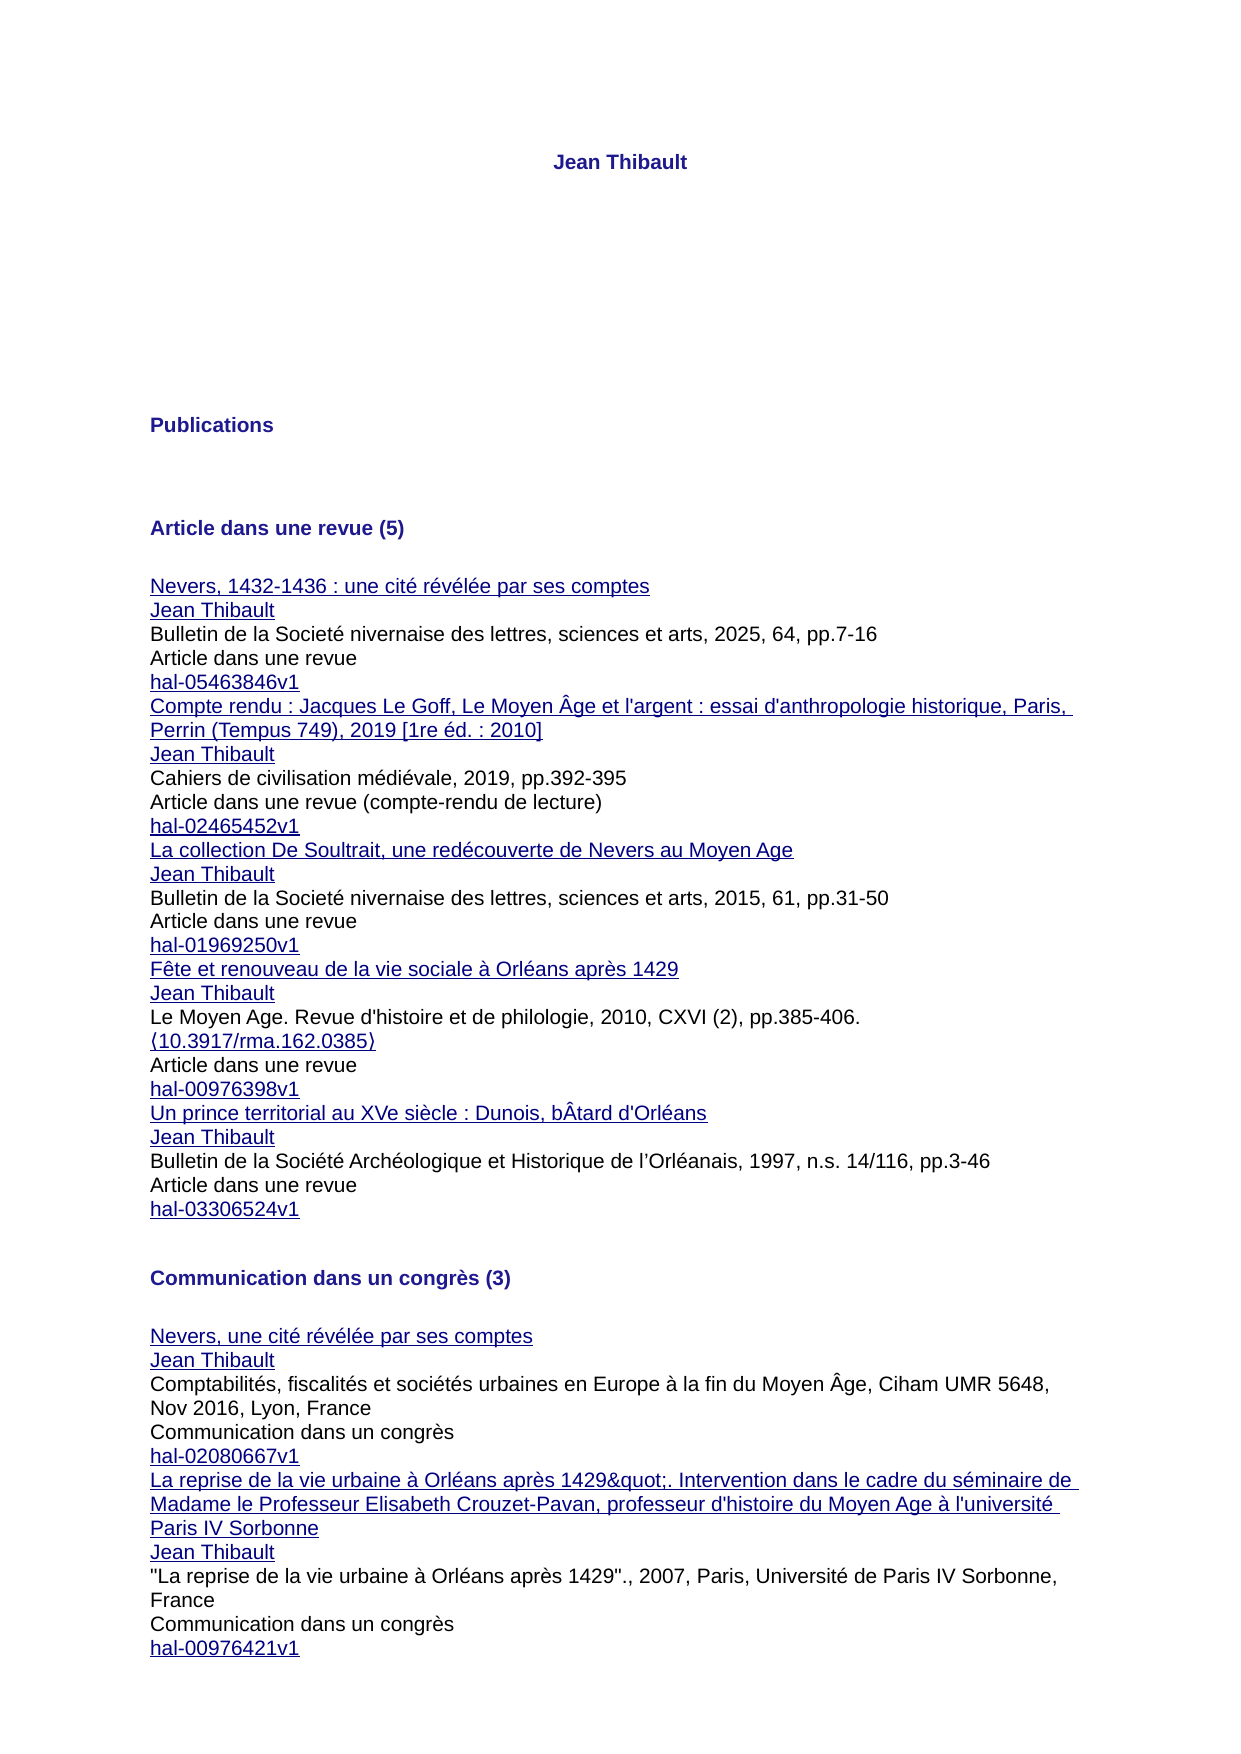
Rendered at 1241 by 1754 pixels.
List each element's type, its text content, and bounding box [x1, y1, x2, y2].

table_header Nevers, 1432-1436 : une cité révélée par ses comptes Jean Thibault Bulletin de la Societé nivernaise des lettres, sciences et arts, 2025, 64, pp.7-16 Article dans une revue hal-05463846v1 [150, 574, 1090, 694]
table_cell Compte rendu : Jacques Le Goff, Le Moyen Âge et l'argent : essai d'anthropologie historique, Paris, Perrin (Tempus 749), 2019 [1re éd. : 2010] Jean Thibault Cahiers de civilisation médiévale, 2019, pp.392-395 Article dans une revue (compte-rendu de lecture) hal-02465452v1 [150, 694, 1090, 837]
subtitle Article dans une revue (5) [150, 516, 1090, 539]
table_cell Un prince territorial au XVe siècle : Dunois, bÂtard d'Orléans Jean Thibault Bulletin de la Société Archéologique et Historique de l’Orléanais, 1997, n.s. 14/116, pp.3-46 Article dans une revue hal-03306524v1 [150, 1101, 1090, 1221]
table_cell Fête et renouveau de la vie sociale à Orléans après 1429 Jean Thibault Le Moyen Age. Revue d'histoire et de philologie, 2010, CXVI (2), pp.385-406. ⟨10.3917/rma.162.0385⟩ Article dans une revue hal-00976398v1 [150, 957, 1090, 1101]
table_cell La collection De Soultrait, une redécouverte de Nevers au Moyen Age Jean Thibault Bulletin de la Societé nivernaise des lettres, sciences et arts, 2015, 61, pp.31-50 Article dans une revue hal-01969250v1 [150, 838, 1090, 957]
subtitle Publications [150, 412, 1090, 436]
subtitle Communication dans un congrès (3) [150, 1266, 1090, 1289]
table_header Nevers, une cité révélée par ses comptes Jean Thibault Comptabilités, fiscalités et sociétés urbaines en Europe à la fin du Moyen Âge, Ciham UMR 5648, Nov 2016, Lyon, France Communication dans un congrès hal-02080667v1 [150, 1324, 1090, 1468]
subtitle Jean Thibault [150, 150, 1090, 174]
table_cell La reprise de la vie urbaine à Orléans après 1429&quot;. Intervention dans le cadre du séminaire de Madame le Professeur Elisabeth Crouzet-Pavan, professeur d'histoire du Moyen Age à l'université Paris IV Sorbonne Jean Thibault "La reprise de la vie urbaine à Orléans après 1429"., 2007, Paris, Université de Paris IV Sorbonne, France Communication dans un congrès hal-00976421v1 [150, 1468, 1090, 1659]
